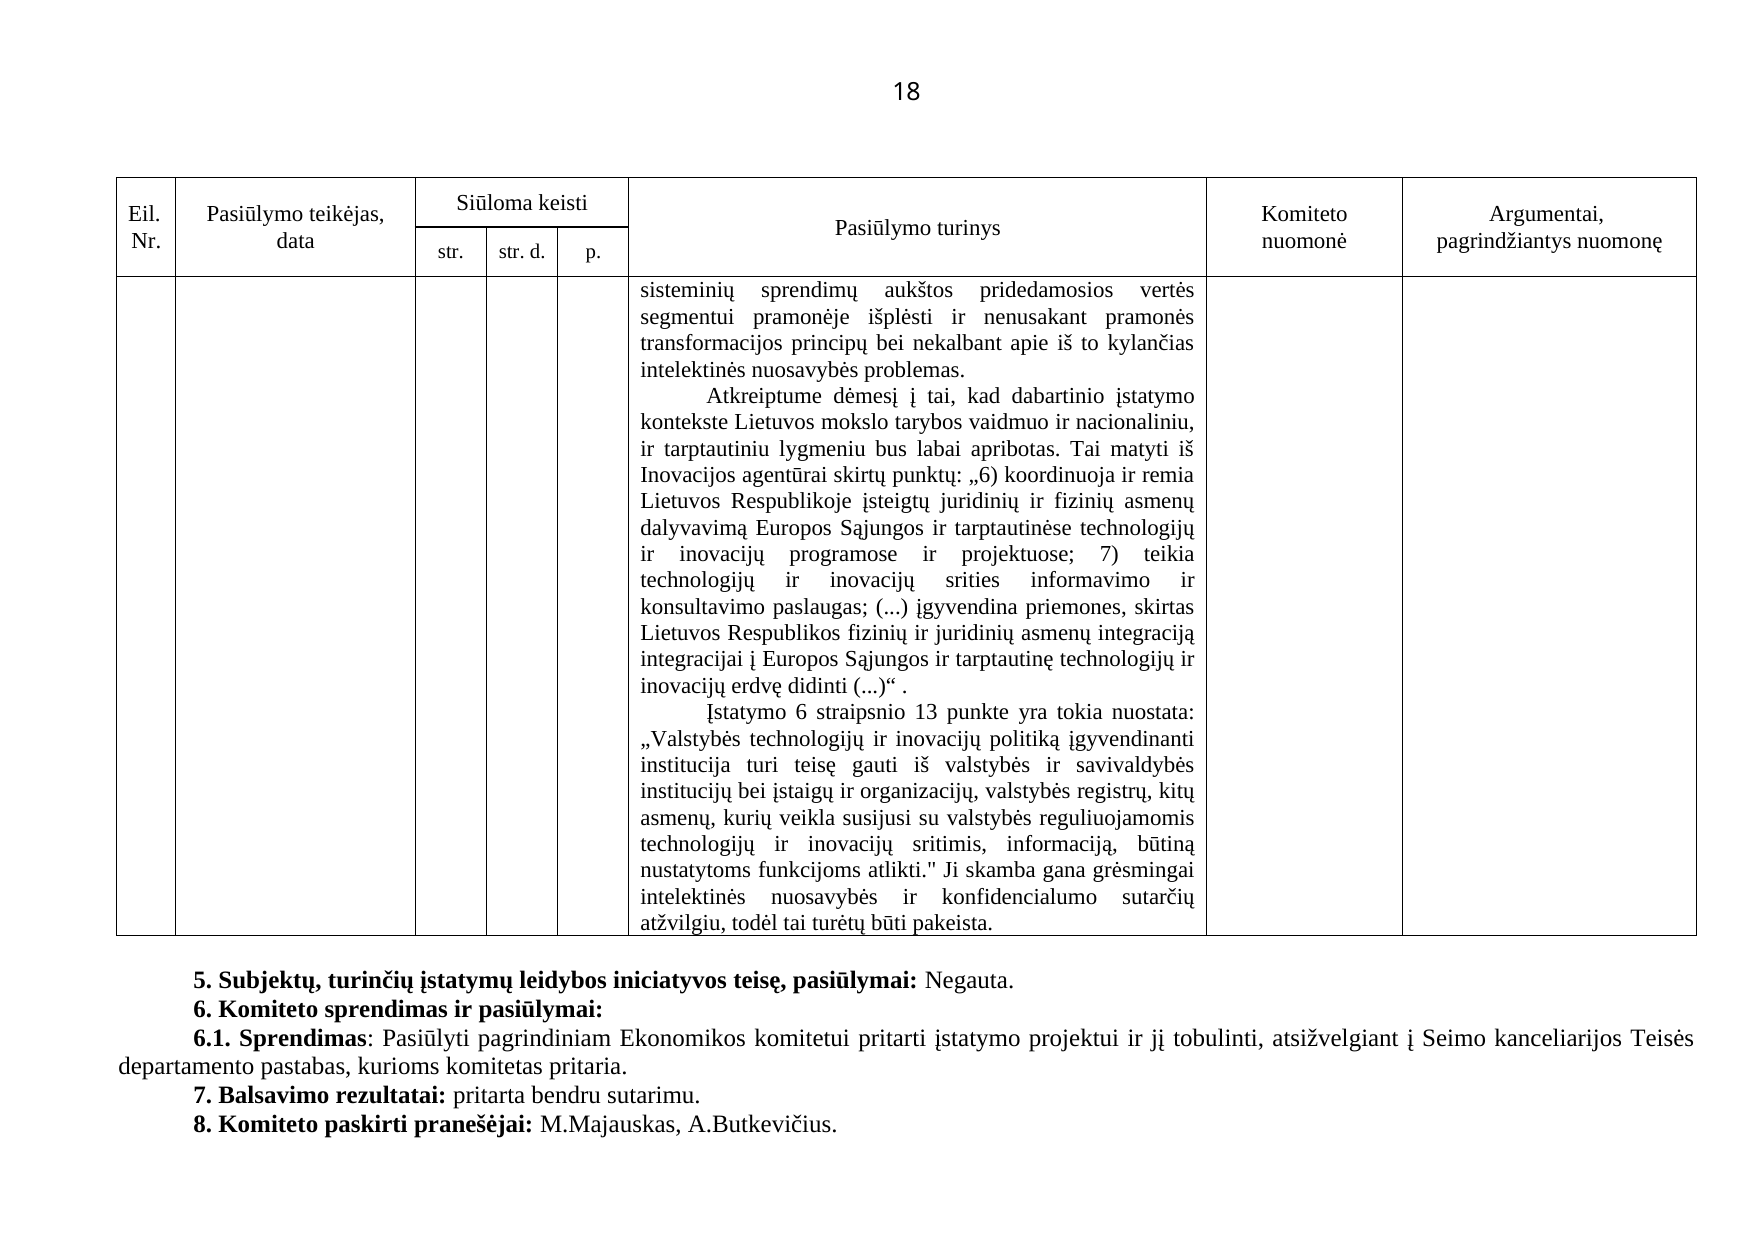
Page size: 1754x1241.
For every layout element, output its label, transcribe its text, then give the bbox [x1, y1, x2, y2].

table_cell [487, 277, 557, 935]
table_cell p. [558, 228, 628, 276]
table_header Siūloma keisti [416, 178, 628, 226]
table_header Pasiūlymo teikėjas, data [176, 178, 415, 276]
table_cell [416, 277, 486, 935]
table_header Eil. Nr. [117, 178, 175, 276]
table_header Pasiūlymo turinys [629, 178, 1206, 276]
table_cell [117, 277, 175, 935]
table_cell str. [416, 228, 486, 276]
table_cell [1207, 277, 1402, 935]
table_header Komiteto nuomonė [1207, 178, 1402, 276]
text 5. Subjektų, turinčių įstatymų leidybos iniciatyvos teisę, pasiūlymai: Negauta. [118, 965, 1695, 994]
table_cell str. d. [487, 228, 557, 276]
table_cell sisteminių sprendimų aukštos pridedamosios vertės segmentui pramonėje išplėsti ir nenusakant pramonės transformacijos principų bei nekalbant apie iš to kylančias intelektinės nuosavybės problemas. Atkreiptume dėmesį į tai, kad dabartinio įstatymo kontekste Lietuvos mokslo tarybos vaidmuo ir nacionaliniu, ir tarptautiniu lygmeniu bus labai apribotas. Tai matyti iš Inovacijos agentūrai skirtų punktų: „6) koordinuoja ir remia Lietuvos Respublikoje įsteigtų juridinių ir fizinių asmenų dalyvavimą Europos Sąjungos ir tarptautinėse technologijų ir inovacijų programose ir projektuose; 7) teikia technologijų ir inovacijų srities informavimo ir konsultavimo paslaugas; (...) įgyvendina priemones, skirtas Lietuvos Respublikos fizinių ir juridinių asmenų integraciją integracijai į Europos Sąjungos ir tarptautinę technologijų ir inovacijų erdvę didinti (...)“ . Įstatymo 6 straipsnio 13 punkte yra tokia nuostata: „Valstybės technologijų ir inovacijų politiką įgyvendinanti institucija turi teisę gauti iš valstybės ir savivaldybės institucijų bei įstaigų ir organizacijų, valstybės registrų, kitų asmenų, kurių veikla susijusi su valstybės reguliuojamomis technologijų ir inovacijų sritimis, informaciją, būtiną nustatytoms funkcijoms atlikti." Ji skamba gana grėsmingai intelektinės nuosavybės ir konfidencialumo sutarčių atžvilgiu, todėl tai turėtų būti pakeista. [629, 277, 1206, 935]
text 6.1. Sprendimas: Pasiūlyti pagrindiniam Ekonomikos komitetui pritarti įstatymo projektui ir jį tobulinti, atsižvelgiant į Seimo kanceliarijos Teisės departamento pastabas, kurioms komitetas pritaria. [118, 1023, 1695, 1080]
table_cell [1403, 277, 1696, 935]
table_cell [558, 277, 628, 935]
table_header Argumentai, pagrindžiantys nuomonę [1403, 178, 1696, 276]
table_cell [176, 277, 415, 935]
text 7. Balsavimo rezultatai: pritarta bendru sutarimu. [118, 1080, 1695, 1109]
text 8. Komiteto paskirti pranešėjai: M.Majauskas, A.Butkevičius. [118, 1109, 1695, 1138]
text 6. Komiteto sprendimas ir pasiūlymai: [118, 994, 1695, 1023]
